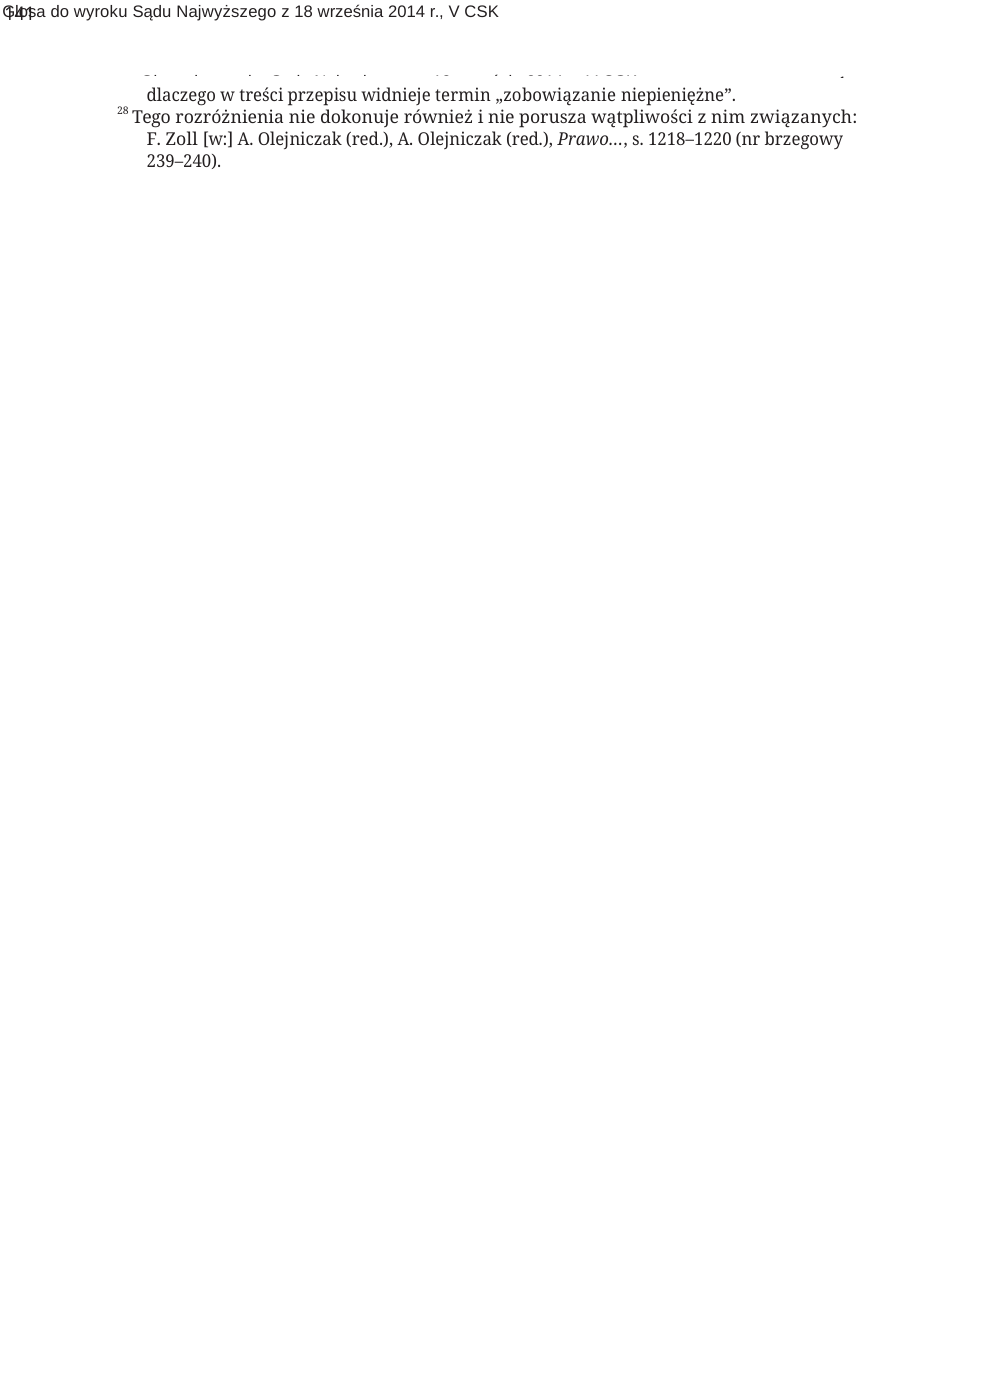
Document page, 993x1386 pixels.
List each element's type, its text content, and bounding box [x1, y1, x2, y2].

text porusza on natomiast kwestii, czy można tę karę zastrzec w przypadku niespełnienia obowiąz- ku integralnie z długiem niezwiązanego. Nie odnosi się on również do tego, dlaczego w treści przepisu widnieje termin „zobowiązanie niepieniężne”. [146, 83, 864, 105]
text 28 Tego rozróżnienia nie dokonuje również i nie porusza wątpliwości z nim związanych: F. Zoll [w:] A. Olejniczak (red.), A. Olejniczak (red.), Prawo…, s. 1218–1220 (nr brzegowy 239–240). [117, 105, 864, 172]
